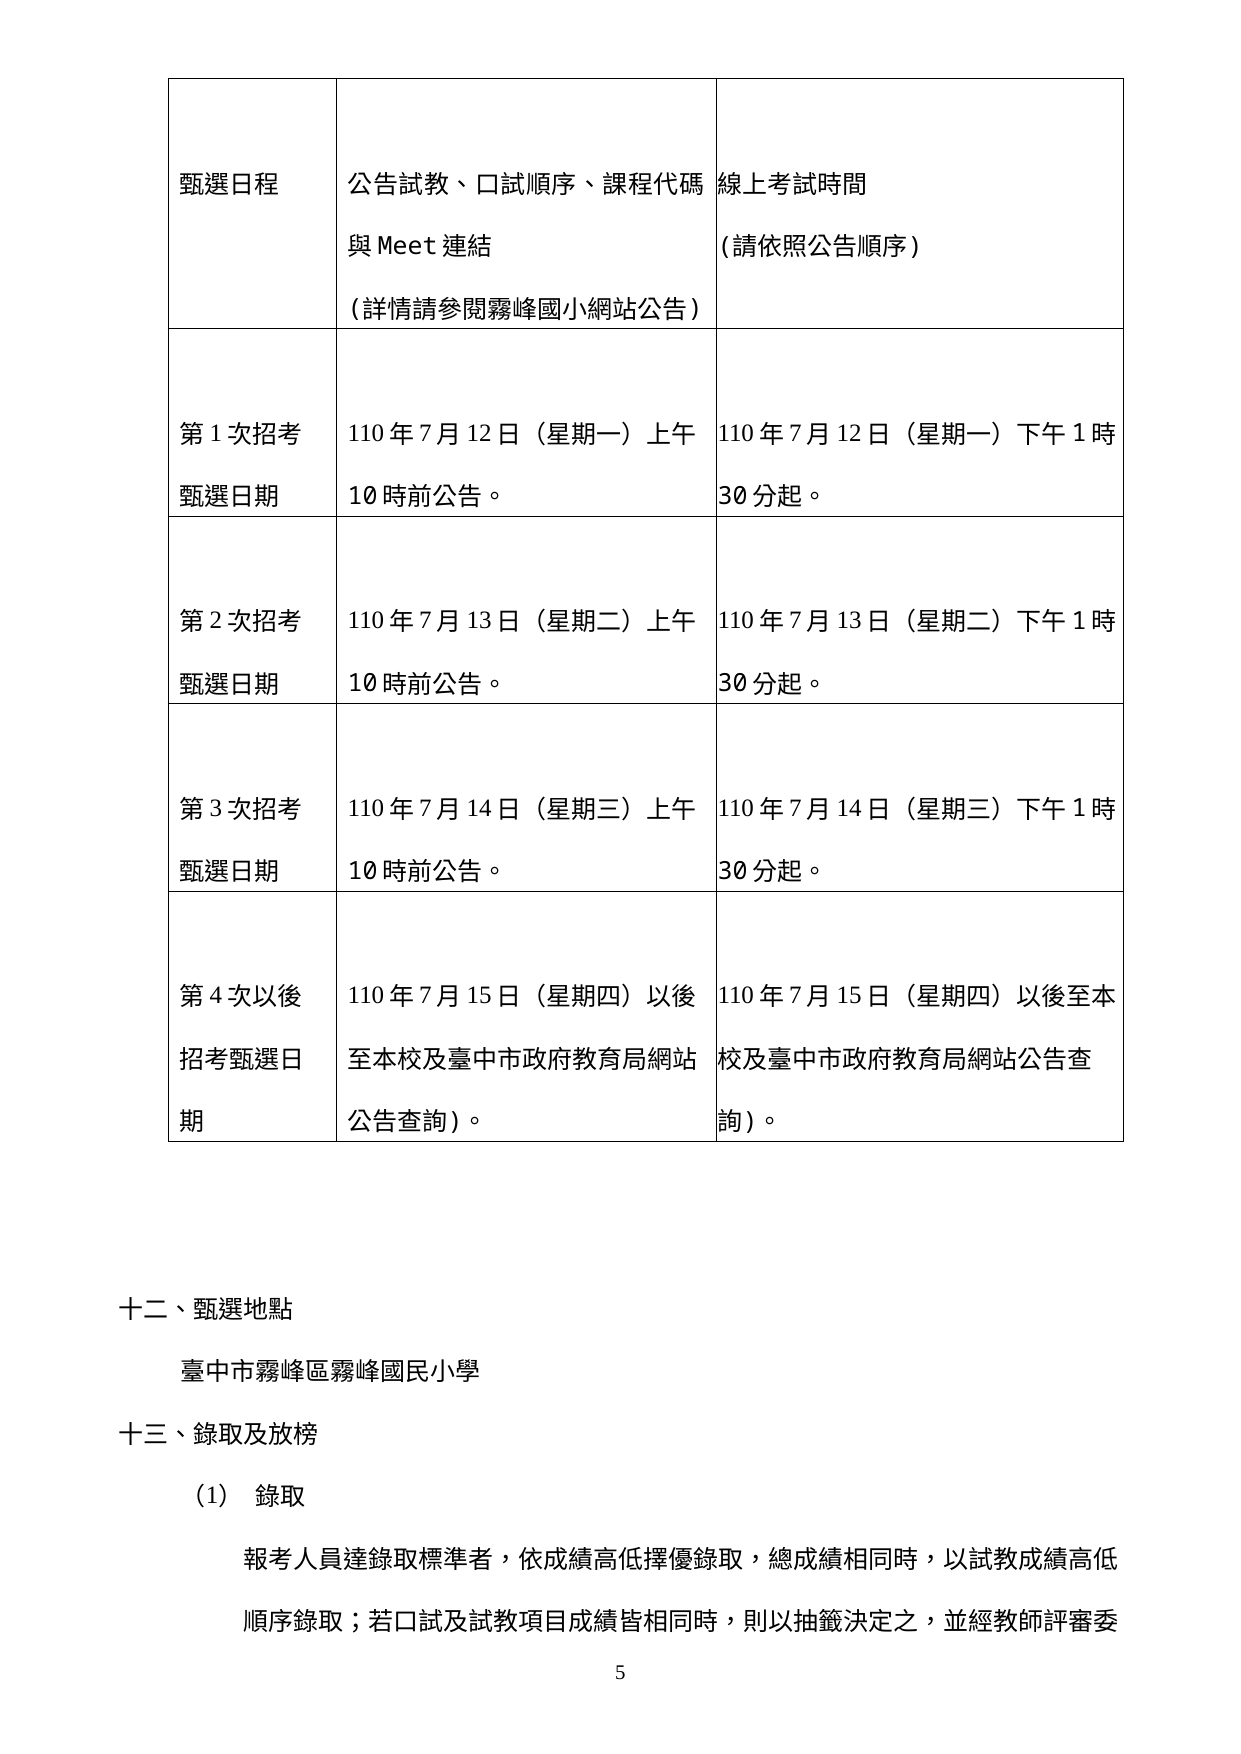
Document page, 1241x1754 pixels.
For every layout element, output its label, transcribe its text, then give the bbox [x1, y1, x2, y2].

table_cell 110年7月12日（星期一）上午10時前公告。 [337, 329, 716, 516]
table_cell 110年7月14日（星期三）上午10時前公告。 [337, 704, 716, 891]
text 報考人員達錄取標準者，依成績高低擇優錄取，總成績相同時，以試教成績高低順序錄取；若口試及試教項目成績皆相同時，則以抽籤決定之，並經教師評審委 [243, 1516, 1122, 1641]
table_cell 第3次招考甄選日期 [169, 704, 336, 891]
table_header 甄選日程 [169, 79, 336, 328]
table_header 線上考試時間 (請依照公告順序) [717, 79, 1123, 328]
table_cell 110年7月15日（星期四）以後至本校及臺中市政府教育局網站公告查詢)。 [717, 892, 1123, 1141]
table_cell 110年7月12日（星期一）下午1時30分起。 [717, 329, 1123, 516]
table_cell 110年7月14日（星期三）下午1時30分起。 [717, 704, 1123, 891]
table_cell 第2次招考甄選日期 [169, 517, 336, 703]
table_header 公告試教、口試順序、課程代碼與Meet連結 (詳情請參閱霧峰國小網站公告) [337, 79, 716, 328]
text 臺中市霧峰區霧峰國民小學 [181, 1328, 1122, 1391]
table_cell 110年7月13日（星期二）上午10時前公告。 [337, 517, 716, 703]
text 十三、錄取及放榜 [118, 1391, 1122, 1453]
table_cell 第1次招考甄選日期 [169, 329, 336, 516]
table_cell 110年7月13日（星期二）下午1時30分起。 [717, 517, 1123, 703]
list 錄取 [181, 1453, 1122, 1516]
table_cell 110年7月15日（星期四）以後至本校及臺中市政府教育局網站公告查詢)。 [337, 892, 716, 1141]
text 十二、甄選地點 [118, 1266, 1122, 1328]
table_cell 第4次以後招考甄選日期 [169, 892, 336, 1141]
